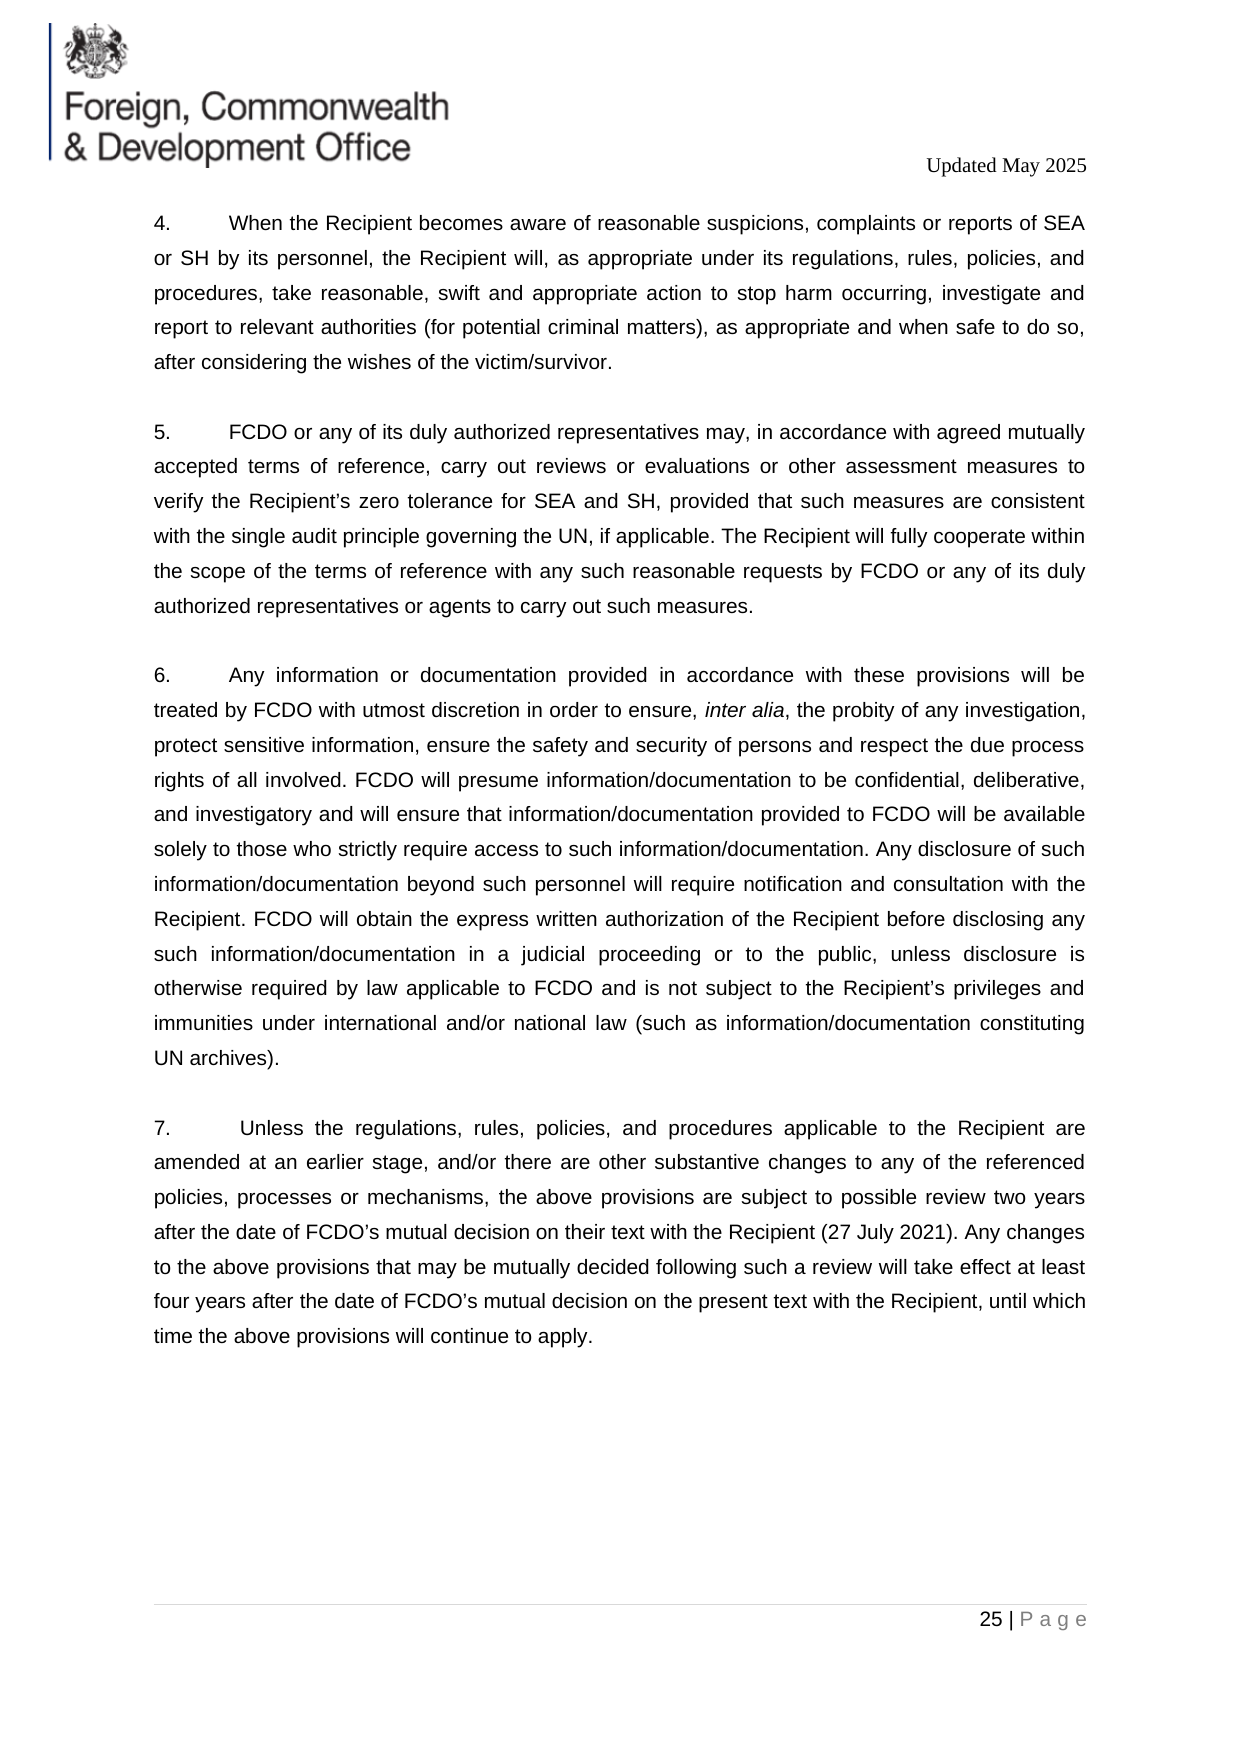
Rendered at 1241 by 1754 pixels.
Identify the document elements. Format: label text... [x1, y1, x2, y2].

text 7. Unless the regulations, rules, policies, and procedures applicable to the Recipient are amended at an earlier stage, and/or there are other substantive changes to any of the referenced policies, processes or mechanisms, the above provisions are subject to possible review two years after the date of FCDO’s mutual decision on their text with the Recipient (27 July 2021). Any changes to the above provisions that may be mutually decided following such a review will take effect at least four years after the date of FCDO’s mutual decision on the present text with the Recipient, until which time the above provisions will continue to apply. [153, 1116, 1087, 1348]
picture [48, 23, 451, 168]
text 5. FCDO or any of its duly authorized representatives may, in accordance with agreed mutually accepted terms of reference, carry out reviews or evaluations or other assessment measures to verify the Recipient’s zero tolerance for SEA and SH, provided that such measures are consistent with the single audit principle governing the UN, if applicable. The Recipient will fully cooperate within the scope of the terms of reference with any such reasonable requests by FCDO or any of its duly authorized representatives or agents to carry out such measures. [153, 420, 1087, 617]
text 6. Any information or documentation provided in accordance with these provisions will be treated by FCDO with utmost discretion in order to ensure, inter alia, the probity of any investigation, protect sensitive information, ensure the safety and security of persons and respect the due process rights of all involved. FCDO will presume information/documentation to be confidential, deliberative, and investigatory and will ensure that information/documentation provided to FCDO will be available solely to those who strictly require access to such information/documentation. Any disclosure of such information/documentation beyond such personnel will require notification and consultation with the Recipient. FCDO will obtain the express written authorization of the Recipient before disclosing any such information/documentation in a judicial proceeding or to the public, unless disclosure is otherwise required by law applicable to FCDO and is not subject to the Recipient’s privileges and immunities under international and/or national law (such as information/documentation constituting UN archives). [153, 664, 1087, 1070]
text 4. When the Recipient becomes aware of reasonable suspicions, complaints or reports of SEA or SH by its personnel, the Recipient will, as appropriate under its regulations, rules, policies, and procedures, take reasonable, swift and appropriate action to stop harm occurring, investigate and report to relevant authorities (for potential criminal matters), as appropriate and when safe to do so, after considering the wishes of the victim/survivor. [153, 211, 1087, 374]
